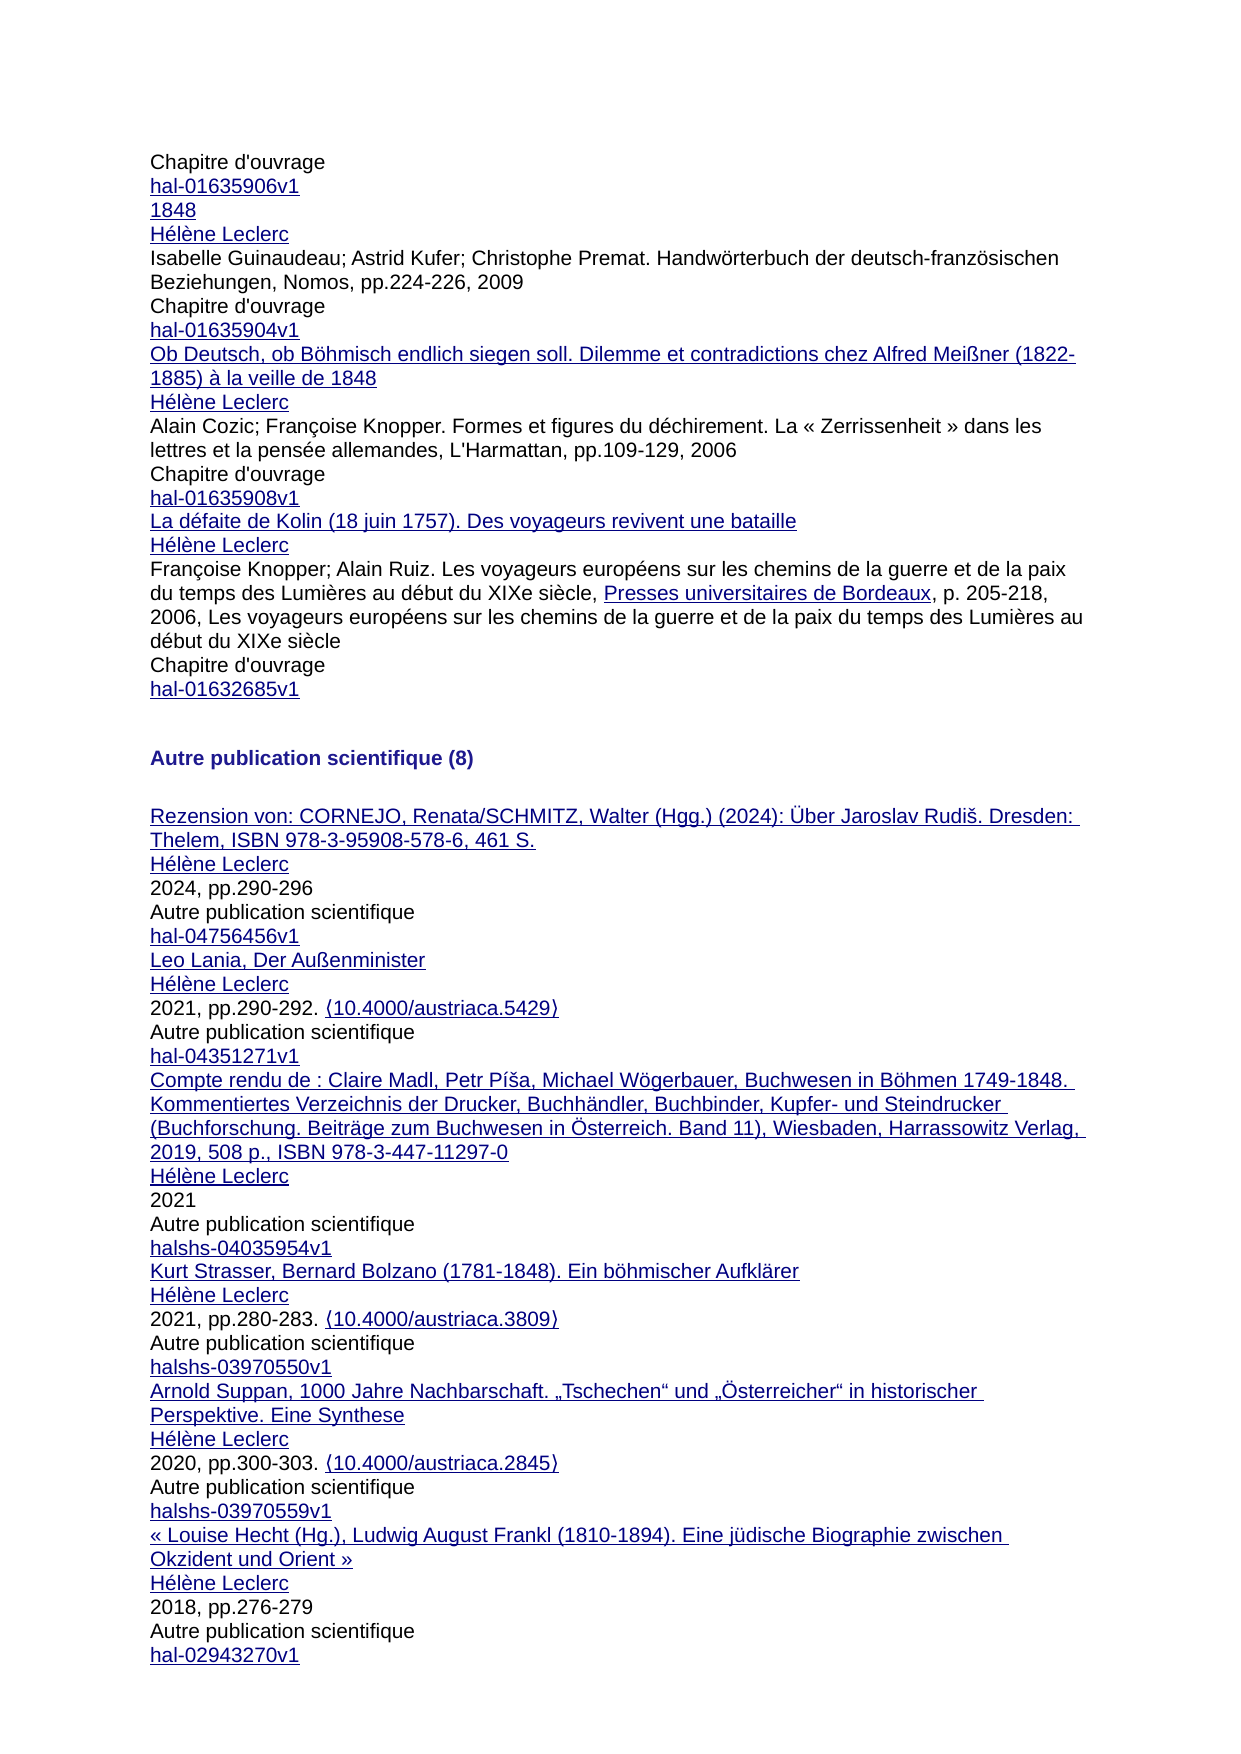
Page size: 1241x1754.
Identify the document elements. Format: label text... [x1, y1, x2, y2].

table_cell Leo Lania, Der Außenminister Hélène Leclerc 2021, pp.290-292. ⟨10.4000/austriaca.5429⟩ Autre publication scientifique hal-04351271v1 [150, 948, 1090, 1068]
table_cell 1848 Hélène Leclerc Isabelle Guinaudeau; Astrid Kufer; Christophe Premat. Handwörterbuch der deutsch-französischen Beziehungen, Nomos, pp.224-226, 2009 Chapitre d'ouvrage hal-01635904v1 [150, 198, 1090, 342]
table_cell Arnold Suppan, 1000 Jahre Nachbarschaft. „Tschechen“ und „Österreicher“ in historischer Perspektive. Eine Synthese Hélène Leclerc 2020, pp.300-303. ⟨10.4000/austriaca.2845⟩ Autre publication scientifique halshs-03970559v1 [150, 1379, 1090, 1523]
table_cell Chapitre d'ouvrage hal-01635906v1 [150, 150, 1090, 198]
subtitle Autre publication scientifique (8) [150, 746, 1090, 770]
table_cell Kurt Strasser, Bernard Bolzano (1781-1848). Ein böhmischer Aufklärer Hélène Leclerc 2021, pp.280-283. ⟨10.4000/austriaca.3809⟩ Autre publication scientifique halshs-03970550v1 [150, 1259, 1090, 1379]
table_cell La défaite de Kolin (18 juin 1757). Des voyageurs revivent une bataille Hélène Leclerc Françoise Knopper; Alain Ruiz. Les voyageurs européens sur les chemins de la guerre et de la paix du temps des Lumières au début du XIXe siècle, Presses universitaires de Bordeaux, p. 205-218, 2006, Les voyageurs européens sur les chemins de la guerre et de la paix du temps des Lumières au début du XIXe siècle Chapitre d'ouvrage hal-01632685v1 [150, 509, 1090, 701]
table_cell « Louise Hecht (Hg.), Ludwig August Frankl (1810-1894). Eine jüdische Biographie zwischen Okzident und Orient » Hélène Leclerc 2018, pp.276-279 Autre publication scientifique hal-02943270v1 [150, 1523, 1090, 1667]
table_cell Ob Deutsch, ob Böhmisch endlich siegen soll. Dilemme et contradictions chez Alfred Meißner (1822-1885) à la veille de 1848 Hélène Leclerc Alain Cozic; Françoise Knopper. Formes et figures du déchirement. La « Zerrissenheit » dans les lettres et la pensée allemandes, L'Harmattan, pp.109-129, 2006 Chapitre d'ouvrage hal-01635908v1 [150, 342, 1090, 509]
table_cell Compte rendu de : Claire Madl, Petr Píša, Michael Wögerbauer, Buchwesen in Böhmen 1749-1848. Kommentiertes Verzeichnis der Drucker, Buchhändler, Buchbinder, Kupfer- und Steindrucker (Buchforschung. Beiträge zum Buchwesen in Österreich. Band 11), Wiesbaden, Harrassowitz Verlag, 2019, 508 p., ISBN 978-3-447-11297-0 Hélène Leclerc 2021 Autre publication scientifique halshs-04035954v1 [150, 1068, 1090, 1259]
table_header Rezension von: CORNEJO, Renata/SCHMITZ, Walter (Hgg.) (2024): Über Jaroslav Rudiš. Dresden: Thelem, ISBN 978-3-95908-578-6, 461 S. Hélène Leclerc 2024, pp.290-296 Autre publication scientifique hal-04756456v1 [150, 804, 1090, 948]
